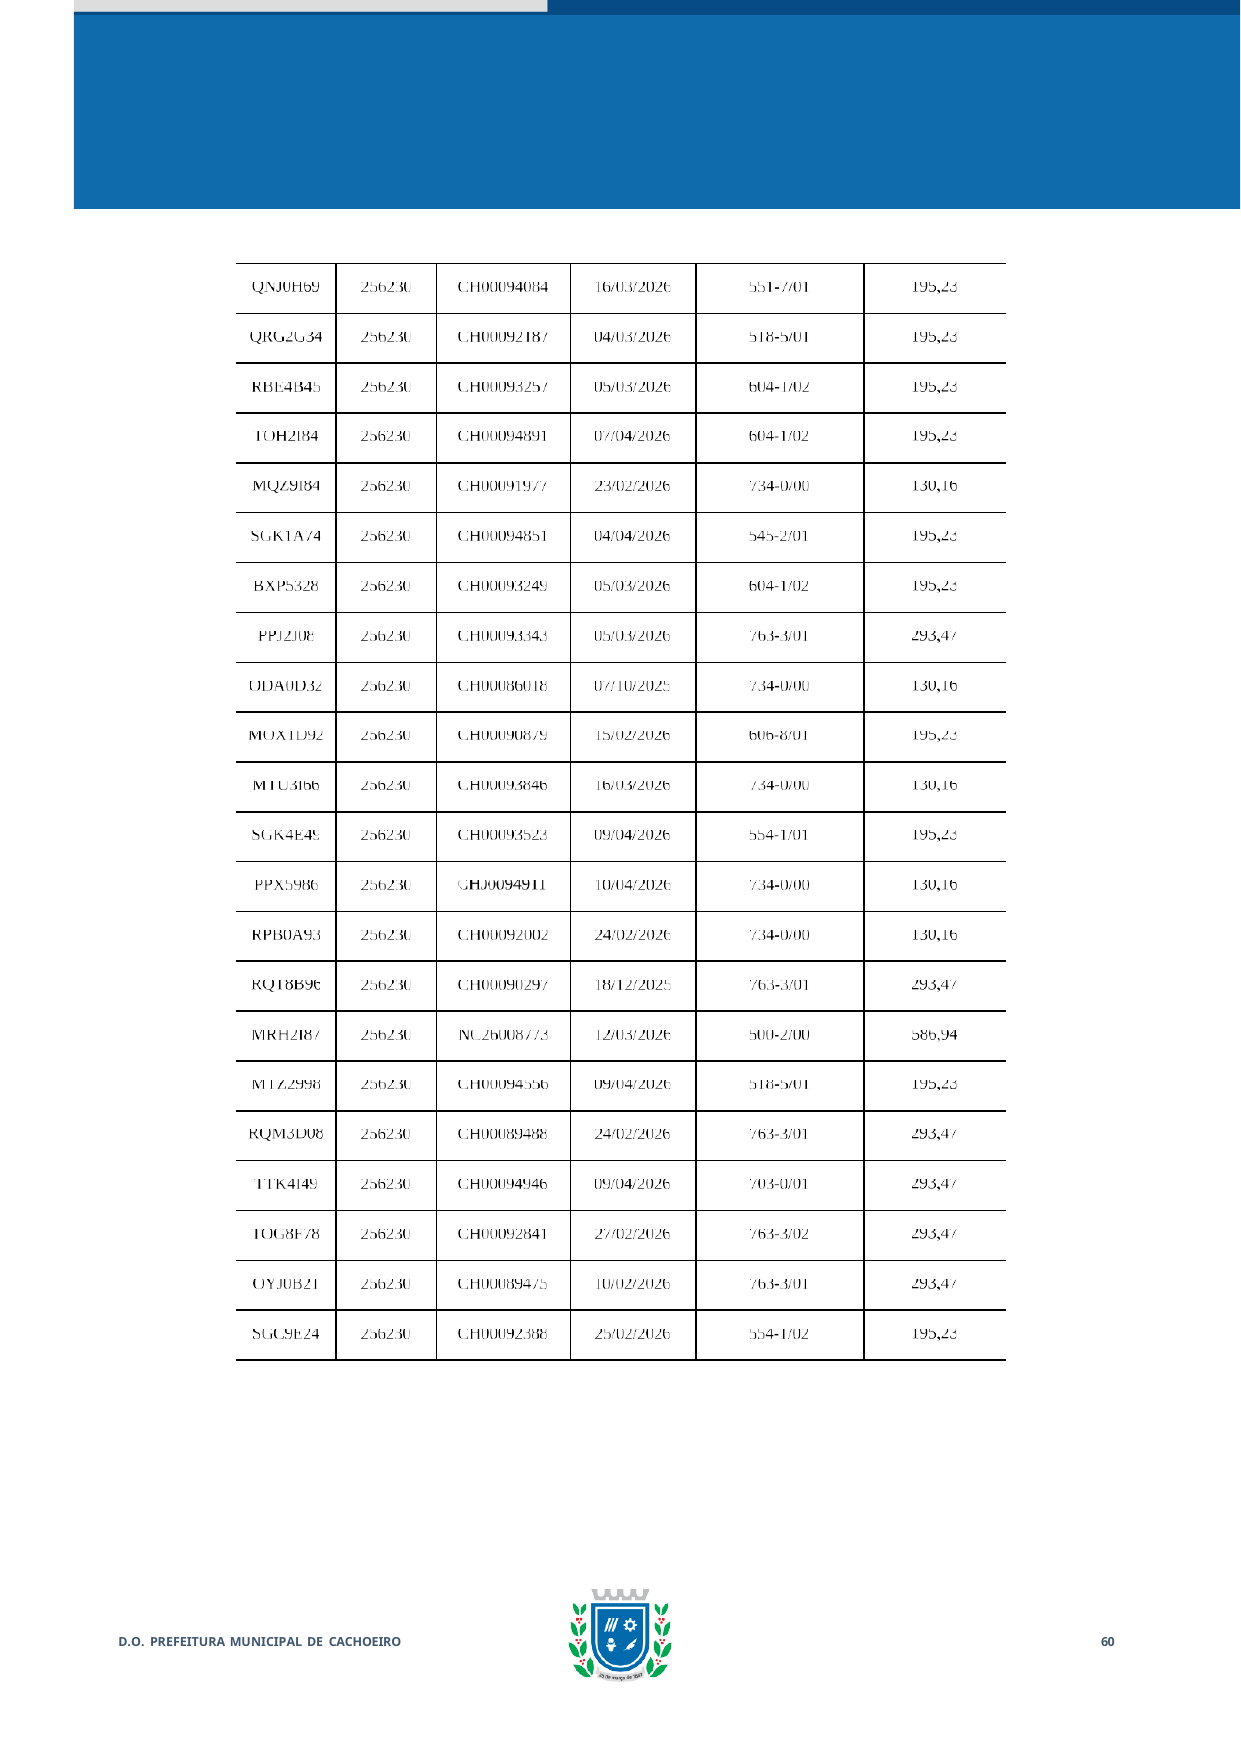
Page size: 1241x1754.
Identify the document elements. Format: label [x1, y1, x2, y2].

table_cell [337, 414, 436, 462]
picture [252, 781, 319, 790]
table_cell [337, 1261, 436, 1309]
table_cell [337, 713, 436, 761]
table_cell [236, 613, 335, 661]
table_cell [236, 1311, 335, 1359]
table_cell [865, 713, 1006, 761]
table_header [697, 264, 863, 312]
picture [749, 382, 809, 392]
picture [750, 631, 808, 641]
picture [458, 382, 548, 392]
table_cell [236, 464, 335, 512]
table_cell [571, 663, 695, 711]
picture [596, 1030, 671, 1040]
picture [254, 1179, 317, 1189]
picture [361, 781, 410, 790]
table_cell [236, 962, 335, 1010]
table_cell [571, 912, 695, 960]
picture [458, 332, 548, 342]
table_cell [236, 862, 335, 911]
picture [458, 980, 548, 990]
picture [361, 1179, 410, 1189]
picture [252, 830, 319, 840]
table_cell [571, 763, 695, 811]
picture [749, 830, 808, 840]
table_cell [865, 1211, 1006, 1259]
table_cell [437, 813, 570, 861]
picture [73, 0, 1241, 209]
picture [361, 830, 410, 840]
picture [750, 930, 809, 940]
picture [596, 781, 670, 790]
table_cell [236, 513, 335, 562]
table_cell [571, 1261, 695, 1309]
table_cell [697, 1062, 863, 1110]
picture [912, 1279, 957, 1291]
picture [1094, 1631, 1125, 1651]
picture [750, 681, 809, 691]
table_cell [697, 912, 863, 960]
picture [361, 1229, 410, 1239]
picture [912, 332, 957, 344]
picture [458, 1080, 548, 1089]
table_cell [865, 862, 1006, 911]
table_cell [437, 912, 570, 960]
table_cell [697, 314, 863, 362]
table_cell [571, 364, 695, 412]
table_header [337, 264, 436, 312]
picture [248, 1129, 323, 1141]
table_cell [865, 563, 1006, 612]
table_cell [236, 663, 335, 711]
table_cell [571, 464, 695, 512]
picture [749, 531, 808, 541]
table_cell [337, 912, 436, 960]
table_cell [337, 364, 436, 412]
picture [912, 830, 957, 842]
picture [595, 930, 671, 940]
table_header [236, 264, 335, 312]
table_cell [571, 563, 695, 612]
picture [912, 1329, 957, 1341]
picture [595, 332, 671, 342]
picture [595, 1229, 670, 1239]
picture [749, 731, 808, 740]
picture [912, 282, 957, 294]
table_cell [697, 563, 863, 612]
table_cell [236, 1211, 335, 1259]
table_cell [571, 1012, 695, 1060]
table_cell [337, 763, 436, 811]
table_cell [865, 1112, 1006, 1160]
picture [458, 930, 548, 940]
table_cell [697, 613, 863, 661]
picture [750, 1129, 808, 1139]
picture [361, 1329, 410, 1339]
picture [595, 631, 670, 641]
table_cell [337, 813, 436, 861]
picture [595, 481, 670, 491]
picture [595, 1080, 671, 1089]
picture [458, 431, 547, 441]
table_cell [697, 663, 863, 711]
picture [361, 1129, 410, 1139]
table_cell [437, 663, 570, 711]
table_cell [571, 314, 695, 362]
picture [258, 631, 314, 641]
picture [595, 1179, 670, 1189]
table_cell [865, 613, 1006, 661]
table_cell [236, 563, 335, 612]
table_cell [697, 862, 863, 911]
picture [252, 382, 320, 392]
picture [250, 332, 322, 344]
table_cell [571, 613, 695, 661]
picture [912, 382, 957, 394]
table_cell [865, 912, 1006, 960]
table_cell [337, 314, 436, 362]
picture [912, 581, 957, 593]
picture [750, 880, 809, 890]
picture [912, 1179, 957, 1191]
table_cell [865, 364, 1006, 412]
picture [253, 431, 318, 441]
picture [749, 282, 809, 292]
picture [458, 631, 547, 641]
picture [912, 930, 957, 942]
picture [361, 531, 410, 541]
table_cell [697, 813, 863, 861]
picture [912, 681, 957, 693]
table_cell [571, 513, 695, 562]
picture [912, 880, 957, 892]
table_cell [697, 364, 863, 412]
picture [595, 531, 670, 541]
table_cell [571, 414, 695, 462]
picture [361, 681, 410, 691]
table_cell [697, 713, 863, 761]
picture [595, 830, 670, 840]
picture [253, 1329, 319, 1339]
picture [749, 1030, 809, 1040]
table_cell [337, 563, 436, 612]
picture [458, 830, 547, 840]
table_cell [337, 862, 436, 911]
table_cell [437, 1161, 570, 1210]
picture [252, 282, 319, 294]
table_cell [697, 1161, 863, 1210]
picture [458, 1129, 547, 1139]
picture [458, 282, 548, 292]
table_cell [337, 464, 436, 512]
table_cell [236, 1161, 335, 1210]
table_cell [571, 1211, 695, 1259]
picture [912, 731, 957, 742]
picture [595, 581, 670, 591]
picture [912, 1030, 957, 1042]
table_cell [337, 663, 436, 711]
table_cell [571, 713, 695, 761]
table_cell [337, 1161, 436, 1210]
picture [750, 781, 809, 790]
table_header [571, 264, 695, 312]
picture [749, 431, 808, 441]
table_cell [697, 1311, 863, 1359]
picture [361, 581, 410, 591]
table_cell [571, 962, 695, 1010]
table_cell [236, 364, 335, 412]
table_cell [571, 862, 695, 911]
table_cell [437, 1112, 570, 1160]
picture [458, 531, 547, 541]
table_cell [337, 962, 436, 1010]
picture [912, 431, 957, 443]
picture [750, 980, 809, 990]
picture [912, 1080, 957, 1091]
picture [750, 481, 809, 491]
table_cell [437, 713, 570, 761]
table_header [865, 264, 1006, 312]
picture [251, 980, 320, 992]
table_cell [571, 1161, 695, 1210]
table_cell [697, 962, 863, 1010]
table_cell [697, 414, 863, 462]
table_cell [865, 464, 1006, 512]
table_cell [236, 1112, 335, 1160]
table_cell [236, 414, 335, 462]
table_cell [337, 1211, 436, 1259]
table_cell [437, 464, 570, 512]
table_cell [437, 314, 570, 362]
picture [750, 1179, 808, 1189]
table_cell [437, 1261, 570, 1309]
table_cell [697, 1261, 863, 1309]
picture [912, 481, 957, 493]
table_cell [865, 1311, 1006, 1359]
picture [361, 282, 411, 292]
picture [252, 1080, 320, 1089]
picture [253, 1279, 318, 1289]
table_cell [437, 962, 570, 1010]
table_cell [697, 1211, 863, 1259]
table_cell [571, 1311, 695, 1359]
table_cell [865, 314, 1006, 362]
picture [248, 731, 323, 740]
picture [568, 1589, 672, 1682]
table_cell [865, 513, 1006, 562]
picture [252, 1030, 320, 1040]
picture [458, 1179, 547, 1189]
table_cell [697, 1112, 863, 1160]
picture [458, 481, 547, 491]
picture [749, 1329, 808, 1339]
picture [361, 980, 411, 990]
picture [750, 1229, 808, 1239]
picture [252, 930, 320, 940]
table_cell [236, 912, 335, 960]
picture [361, 1080, 411, 1089]
picture [749, 581, 808, 591]
table_cell [337, 513, 436, 562]
table_cell [697, 513, 863, 562]
picture [361, 1030, 411, 1040]
picture [254, 880, 318, 890]
picture [361, 930, 411, 940]
table_cell [865, 1012, 1006, 1060]
picture [912, 781, 957, 792]
picture [116, 1631, 404, 1651]
table_cell [437, 862, 570, 911]
table_cell [865, 414, 1006, 462]
picture [251, 1229, 319, 1239]
picture [458, 880, 546, 890]
picture [749, 332, 809, 342]
picture [361, 332, 411, 342]
picture [361, 481, 410, 491]
table_cell [236, 763, 335, 811]
picture [252, 481, 320, 493]
picture [596, 282, 671, 292]
picture [912, 980, 957, 992]
table_cell [437, 1012, 570, 1060]
table_cell [865, 663, 1006, 711]
picture [595, 382, 671, 392]
picture [361, 431, 410, 441]
table_cell [437, 763, 570, 811]
table_cell [236, 1261, 335, 1309]
table_cell [697, 464, 863, 512]
picture [458, 581, 547, 591]
table_cell [437, 1311, 570, 1359]
picture [912, 1229, 957, 1241]
table_cell [337, 1062, 436, 1110]
picture [595, 681, 670, 691]
table_cell [236, 314, 335, 362]
table_cell [437, 613, 570, 661]
table_cell [865, 1161, 1006, 1210]
table_cell [571, 1062, 695, 1110]
table_cell [865, 962, 1006, 1010]
table_cell [437, 563, 570, 612]
picture [458, 1030, 548, 1040]
table_cell [865, 763, 1006, 811]
table_cell [571, 813, 695, 861]
table_cell [337, 1012, 436, 1060]
picture [912, 1129, 957, 1141]
table_cell [437, 1062, 570, 1110]
picture [253, 581, 318, 591]
picture [458, 1229, 547, 1239]
picture [251, 531, 321, 541]
table_cell [337, 1112, 436, 1160]
table_header [437, 264, 570, 312]
picture [596, 980, 671, 990]
picture [749, 1080, 809, 1089]
table_cell [437, 1211, 570, 1259]
table_cell [865, 1062, 1006, 1110]
picture [458, 1329, 547, 1339]
table_cell [236, 713, 335, 761]
picture [458, 781, 547, 790]
picture [250, 681, 322, 691]
table_cell [236, 1012, 335, 1060]
picture [912, 631, 957, 643]
picture [596, 731, 670, 740]
table_cell [437, 414, 570, 462]
table_cell [236, 813, 335, 861]
picture [596, 880, 671, 890]
table_cell [437, 364, 570, 412]
table_cell [571, 1112, 695, 1160]
picture [361, 731, 410, 740]
picture [361, 1279, 410, 1289]
picture [458, 681, 547, 691]
picture [361, 631, 410, 641]
picture [361, 382, 411, 392]
picture [595, 1129, 670, 1139]
table_cell [865, 1261, 1006, 1309]
picture [750, 1279, 808, 1289]
table_cell [437, 513, 570, 562]
picture [596, 1279, 670, 1289]
picture [912, 531, 957, 543]
table_cell [337, 613, 436, 661]
picture [458, 731, 547, 740]
picture [595, 1329, 670, 1339]
table_cell [236, 1062, 335, 1110]
table_cell [697, 1012, 863, 1060]
picture [595, 431, 670, 441]
table_cell [337, 1311, 436, 1359]
picture [361, 880, 411, 890]
table_cell [865, 813, 1006, 861]
table_cell [697, 763, 863, 811]
picture [458, 1279, 547, 1289]
